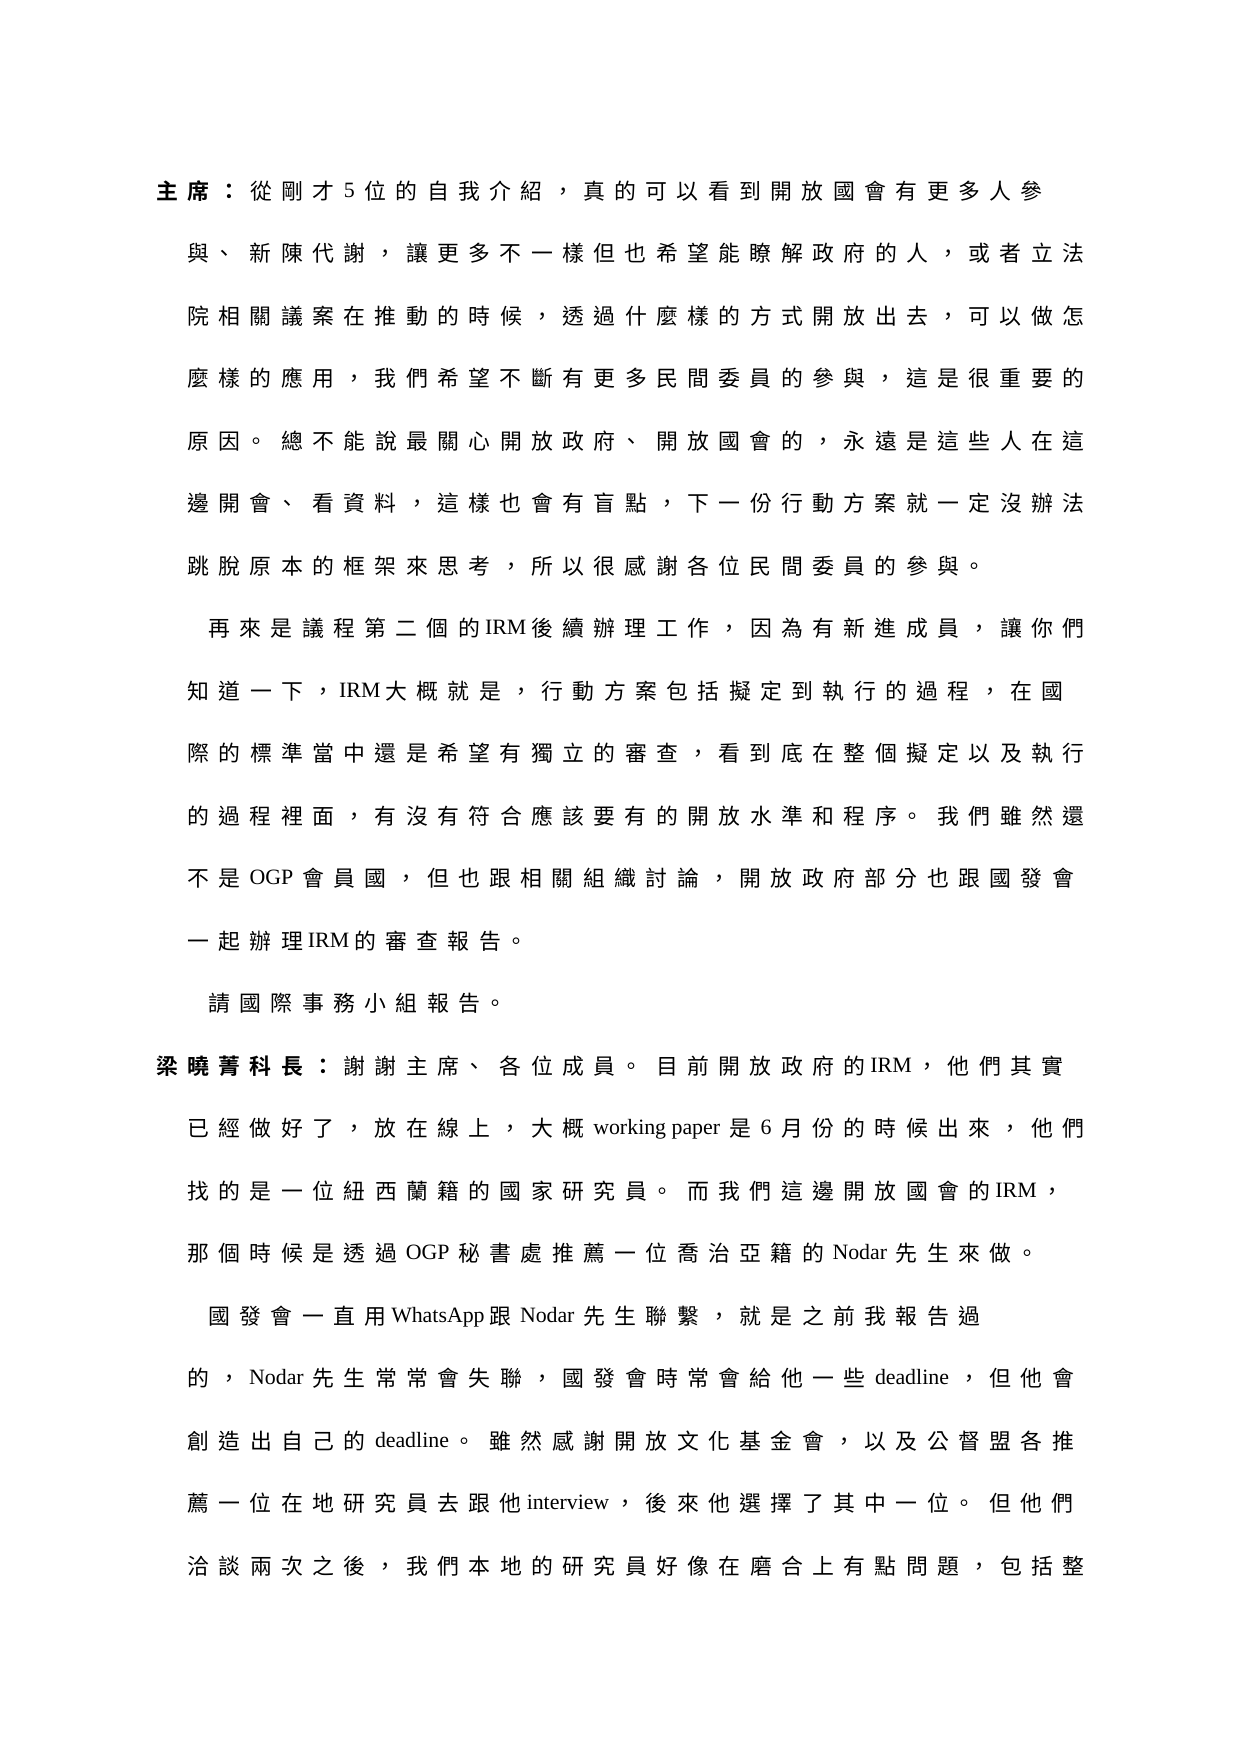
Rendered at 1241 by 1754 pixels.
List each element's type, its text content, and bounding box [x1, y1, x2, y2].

text 請國際事務小組報告。 [173, 971, 1089, 1033]
text 再來是議程第二個的IRM後續辦理工作，因為有新進成員，讓你們知道一下，IRM大概就是，行動方案包括擬定到執行的過程，在國際的標準當中還是希望有獨立的審查，看到底在整個擬定以及執行的過程裡面，有沒有符合應該要有的開放水準和程序。我們雖然還不是OGP會員國，但也跟相關組織討論，開放政府部分也跟國發會一起辦理IRM的審查報告。 [173, 596, 1089, 971]
text 梁曉菁科長：謝謝主席、各位成員。目前開放政府的IRM，他們其實已經做好了，放在線上，大概working paper是6月份的時候出來，他們找的是一位紐西蘭籍的國家研究員。而我們這邊開放國會的IRM，那個時候是透過OGP秘書處推薦一位喬治亞籍的Nodar先生來做。 [151, 1033, 1089, 1283]
text 國發會一直用WhatsApp跟Nodar先生聯繫，就是之前我報告過的，Nodar先生常常會失聯，國發會時常會給他一些deadline，但他會創造出自己的deadline。雖然感謝開放文化基金會，以及公督盟各推薦一位在地研究員去跟他interview，後來他選擇了其中一位。但他們洽談兩次之後，我們本地的研究員好像在磨合上有點問題，包括整 [173, 1283, 1089, 1596]
text 主席：從剛才5位的自我介紹，真的可以看到開放國會有更多人參與、新陳代謝，讓更多不一樣但也希望能瞭解政府的人，或者立法院相關議案在推動的時候，透過什麼樣的方式開放出去，可以做怎麼樣的應用，我們希望不斷有更多民間委員的參與，這是很重要的原因。總不能說最關心開放政府、開放國會的，永遠是這些人在這邊開會、看資料，這樣也會有盲點，下一份行動方案就一定沒辦法跳脫原本的框架來思考，所以很感謝各位民間委員的參與。 [151, 158, 1089, 596]
